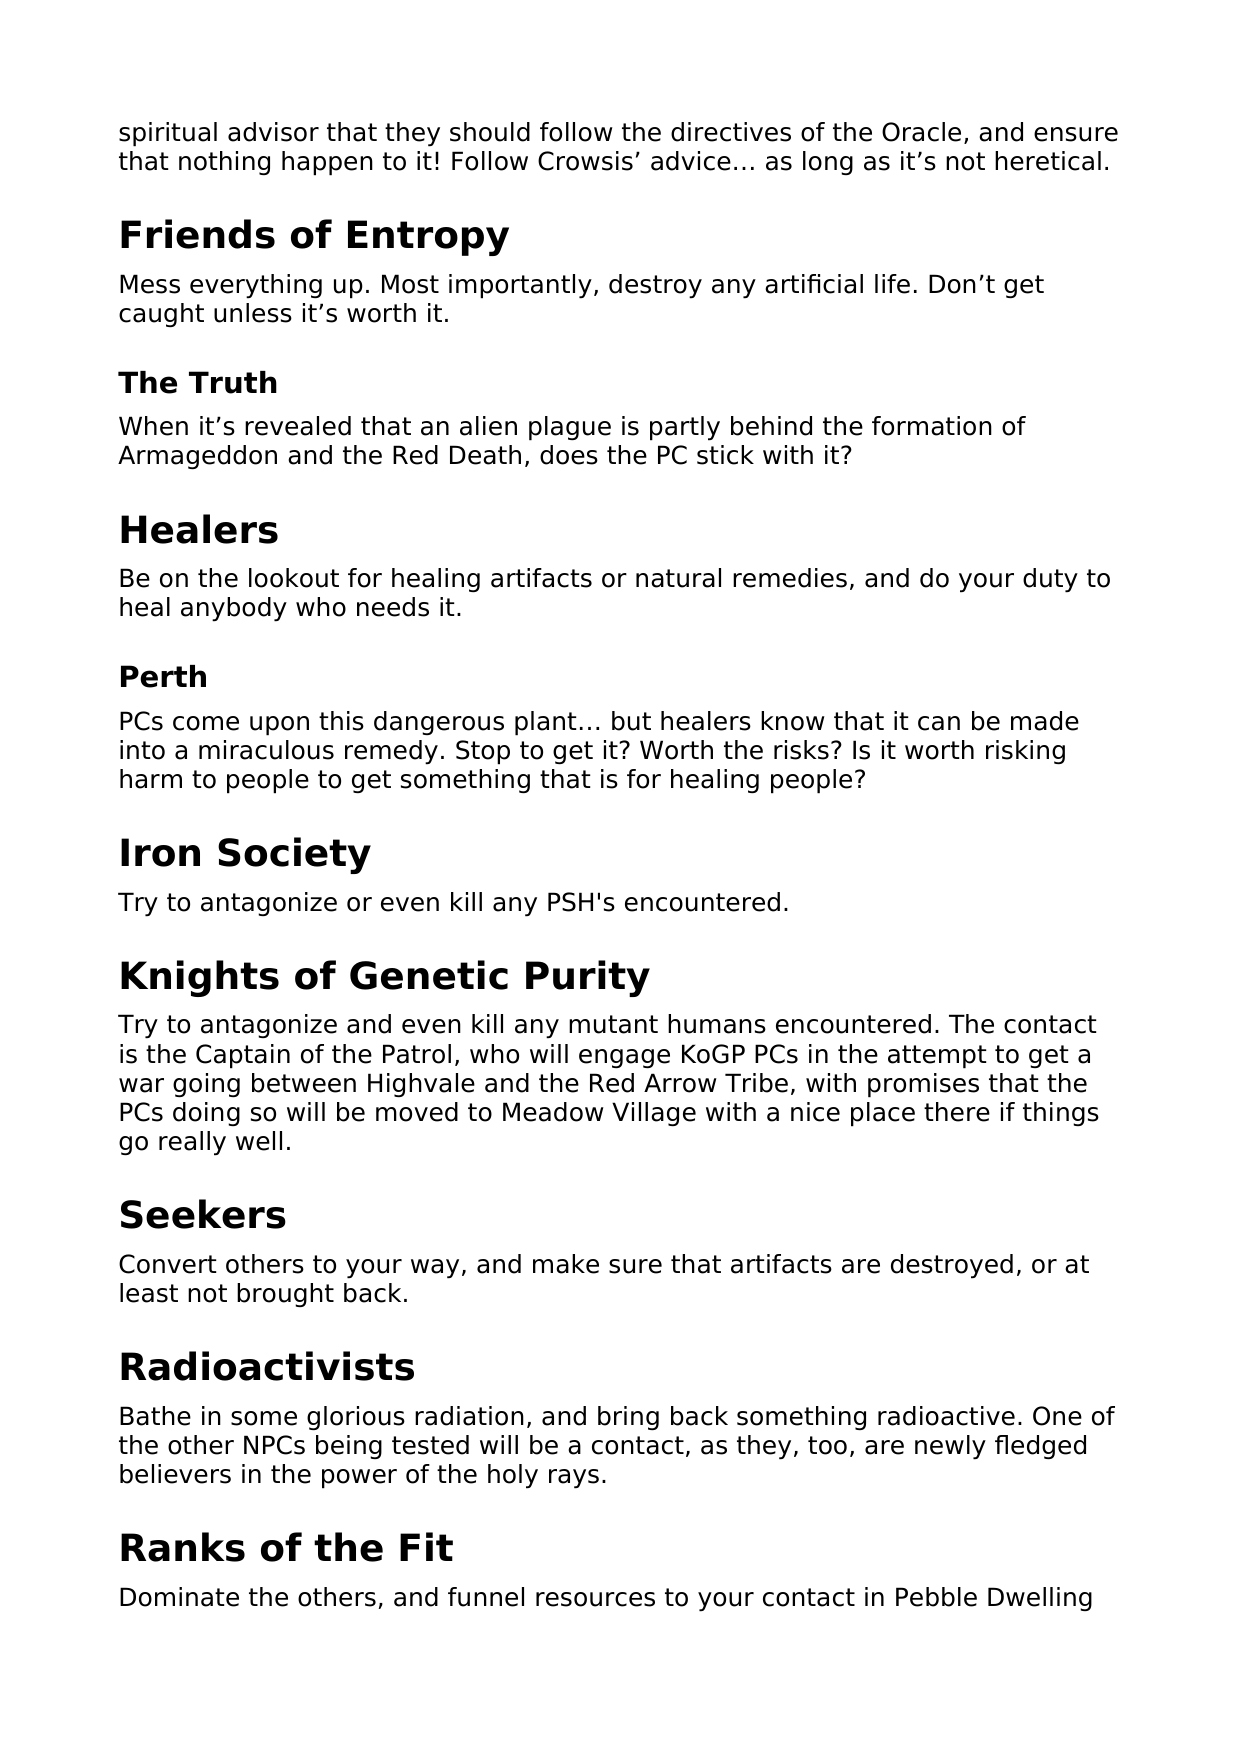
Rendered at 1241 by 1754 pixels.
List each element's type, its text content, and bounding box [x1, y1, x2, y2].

subtitle Ranks of the Fit [118, 1527, 1122, 1571]
text Dominate the others, and funnel resources to your contact in Pebble Dwelling [118, 1583, 1122, 1612]
subtitle The Truth [118, 366, 1122, 400]
text Convert others to your way, and make sure that artifacts are destroyed, or at least not brought back. [118, 1250, 1122, 1308]
subtitle Knights of Genetic Purity [118, 954, 1122, 998]
text Be on the lookout for healing artifacts or natural remedies, and do your duty to heal anybody who needs it. [118, 564, 1122, 623]
subtitle Iron Society [118, 832, 1122, 875]
subtitle Perth [118, 660, 1122, 694]
text PCs come upon this dangerous plant… but healers know that it can be made into a miraculous remedy. Stop to get it? Worth the risks? Is it worth risking harm to people to get something that is for healing people? [118, 707, 1122, 794]
text Mess everything up. Most importantly, destroy any artificial life. Don’t get caught unless it’s worth it. [118, 270, 1122, 328]
text Bathe in some glorious radiation, and bring back something radioactive. One of the other NPCs being tested will be a contact, as they, too, are newly fledged believers in the power of the holy rays. [118, 1402, 1122, 1489]
subtitle Radioactivists [118, 1346, 1122, 1389]
subtitle Seekers [118, 1194, 1122, 1238]
text spiritual advisor that they should follow the directives of the Oracle, and ensure that nothing happen to it! Follow Crowsis’ advice… as long as it’s not heretical. [118, 118, 1122, 176]
text When it’s revealed that an alien plague is partly behind the formation of Armageddon and the Red Death, does the PC stick with it? [118, 412, 1122, 471]
text Try to antagonize or even kill any PSH's encountered. [118, 888, 1122, 917]
subtitle Friends of Entropy [118, 214, 1122, 258]
subtitle Healers [118, 508, 1122, 552]
text Try to antagonize and even kill any mutant humans encountered. The contact is the Captain of the Patrol, who will engage KoGP PCs in the attempt to get a war going between Highvale and the Red Arrow Tribe, with promises that the PCs doing so will be moved to Meadow Village with a nice place there if things go really well. [118, 1011, 1122, 1156]
